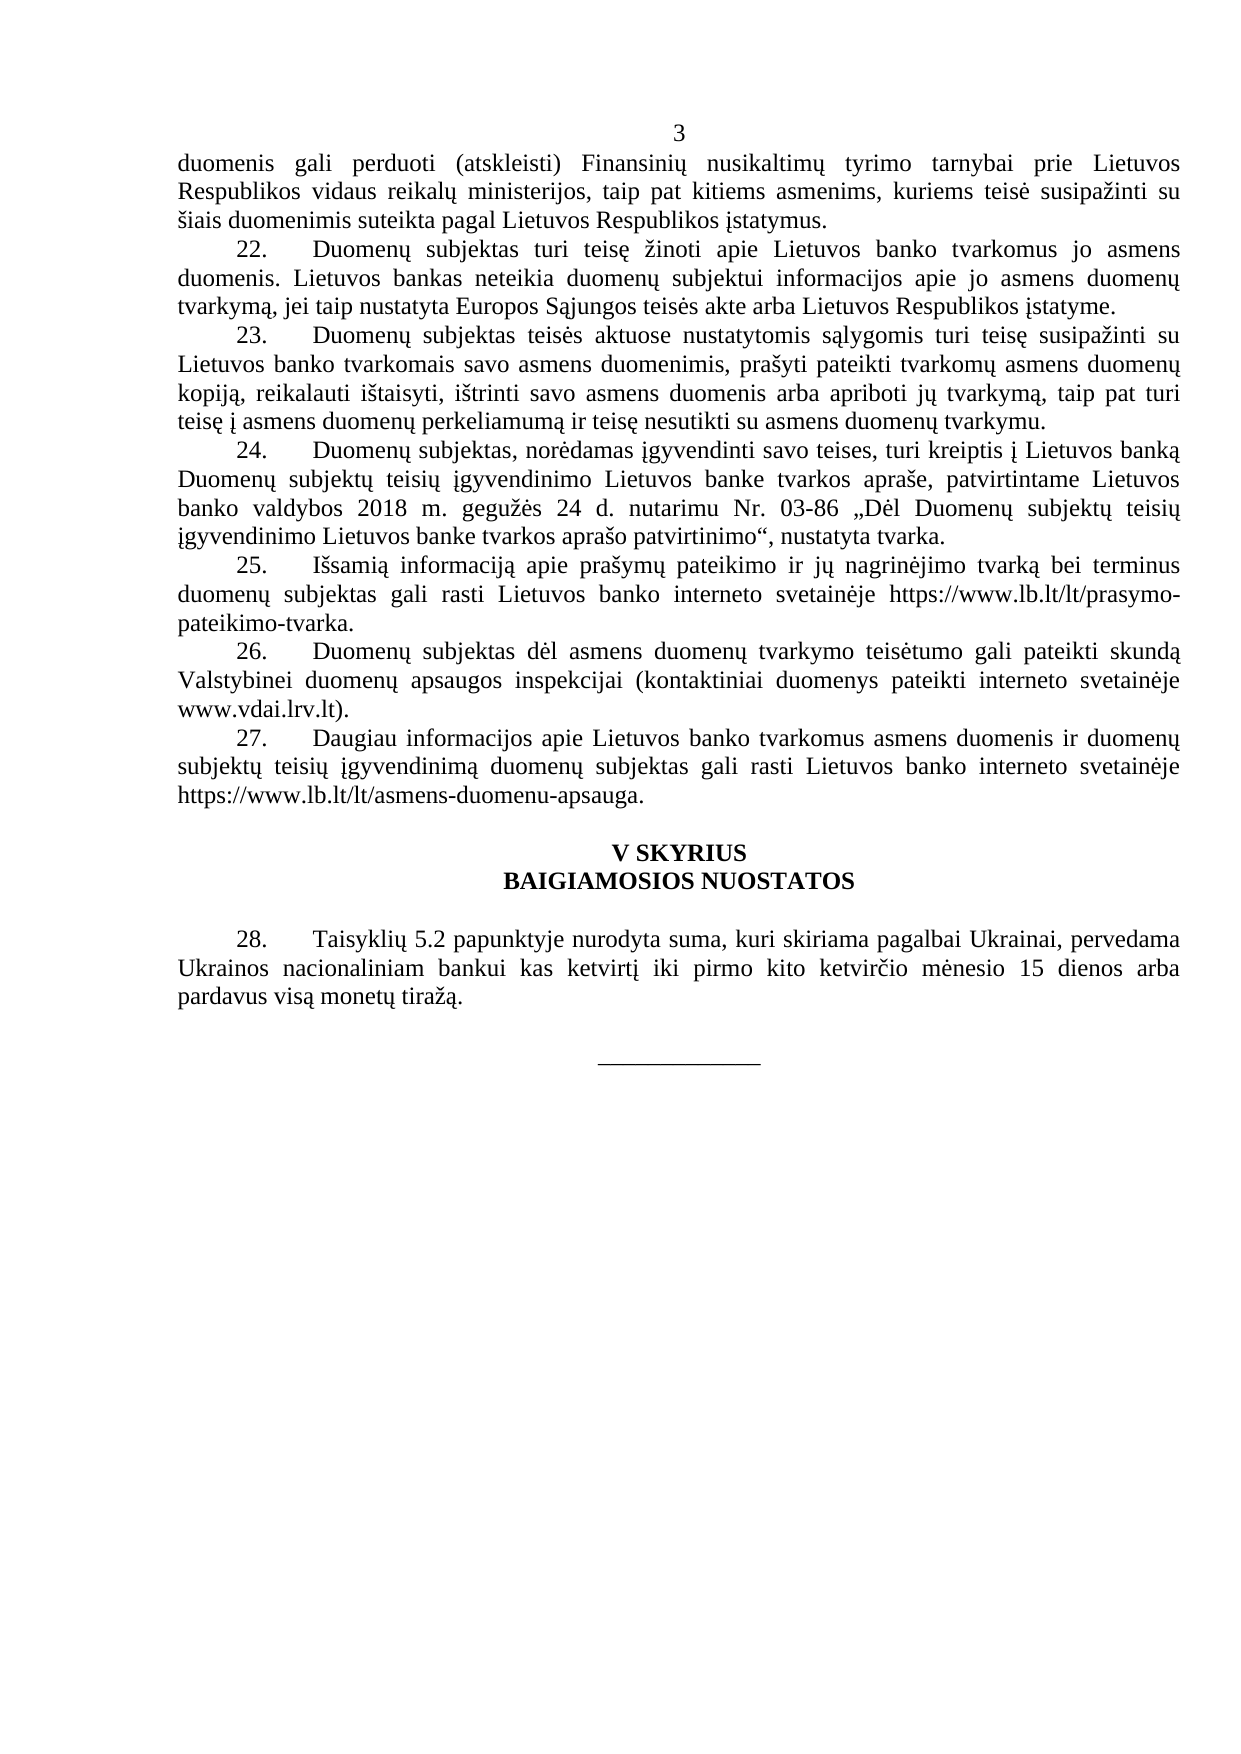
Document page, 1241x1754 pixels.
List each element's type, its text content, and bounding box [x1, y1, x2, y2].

text 28. Taisyklių 5.2 papunktyje nurodyta suma, kuri skiriama pagalbai Ukrainai, pervedama Ukrainos nacionaliniam bankui kas ketvirtį iki pirmo kito ketvirčio mėnesio 15 dienos arba pardavus visą monetų tiražą. [177, 924, 1181, 1010]
text BAIGIAMOSIOS NUOSTATOS [177, 866, 1181, 895]
text _____________ [177, 1039, 1181, 1068]
text duomenis gali perduoti (atskleisti) Finansinių nusikaltimų tyrimo tarnybai prie Lietuvos Respublikos vidaus reikalų ministerijos, taip pat kitiems asmenims, kuriems teisė susipažinti su šiais duomenimis suteikta pagal Lietuvos Respublikos įstatymus. [177, 148, 1181, 234]
text 24. Duomenų subjektas, norėdamas įgyvendinti savo teises, turi kreiptis į Lietuvos banką Duomenų subjektų teisių įgyvendinimo Lietuvos banke tvarkos apraše, patvirtintame Lietuvos banko valdybos 2018 m. gegužės 24 d. nutarimu Nr. 03-86 „Dėl Duomenų subjektų teisių įgyvendinimo Lietuvos banke tvarkos aprašo patvirtinimo“, nustatyta tvarka. [177, 435, 1181, 550]
text 22. Duomenų subjektas turi teisę žinoti apie Lietuvos banko tvarkomus jo asmens duomenis. Lietuvos bankas neteikia duomenų subjektui informacijos apie jo asmens duomenų tvarkymą, jei taip nustatyta Europos Sąjungos teisės akte arba Lietuvos Respublikos įstatyme. [177, 234, 1181, 320]
text 25. Išsamią informaciją apie prašymų pateikimo ir jų nagrinėjimo tvarką bei terminus duomenų subjektas gali rasti Lietuvos banko interneto svetainėje https://www.lb.lt/lt/prasymo-pateikimo-tvarka. [177, 550, 1181, 636]
text 27. Daugiau informacijos apie Lietuvos banko tvarkomus asmens duomenis ir duomenų subjektų teisių įgyvendinimą duomenų subjektas gali rasti Lietuvos banko interneto svetainėje https://www.lb.lt/lt/asmens-duomenu-apsauga. [177, 723, 1181, 809]
text 26. Duomenų subjektas dėl asmens duomenų tvarkymo teisėtumo gali pateikti skundą Valstybinei duomenų apsaugos inspekcijai (kontaktiniai duomenys pateikti interneto svetainėje www.vdai.lrv.lt). [177, 636, 1181, 723]
text 23. Duomenų subjektas teisės aktuose nustatytomis sąlygomis turi teisę susipažinti su Lietuvos banko tvarkomais savo asmens duomenimis, prašyti pateikti tvarkomų asmens duomenų kopiją, reikalauti ištaisyti, ištrinti savo asmens duomenis arba apriboti jų tvarkymą, taip pat turi teisę į asmens duomenų perkeliamumą ir teisę nesutikti su asmens duomenų tvarkymu. [177, 320, 1181, 435]
text V SKYRIUS [177, 838, 1181, 866]
